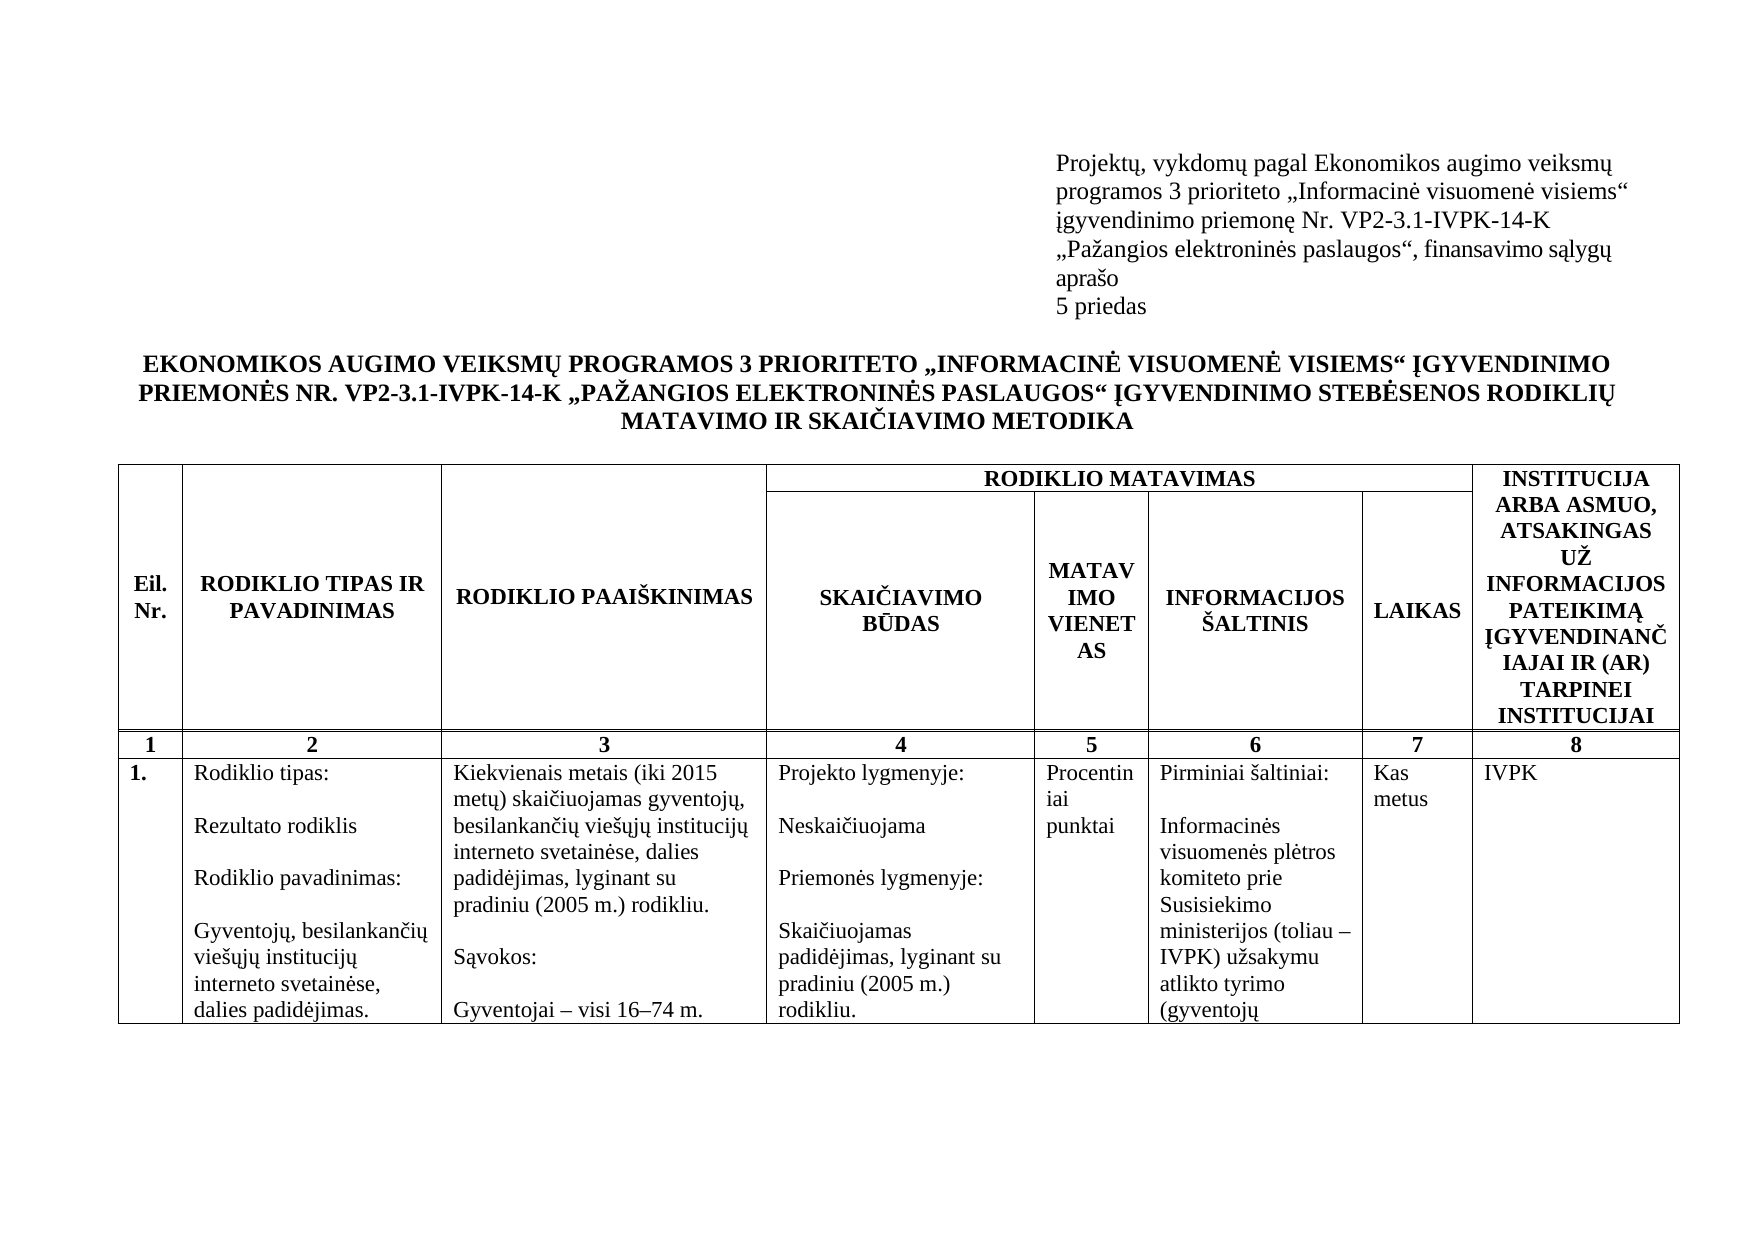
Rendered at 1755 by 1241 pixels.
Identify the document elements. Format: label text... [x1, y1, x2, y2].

table_cell MATAVIMO VIENETAS [1035, 492, 1148, 728]
table_cell Procentiniai punktai [1035, 759, 1148, 1022]
text Projektų, vykdomų pagal Ekonomikos augimo veiksmų [1056, 148, 1636, 176]
table_cell Pirminiai šaltiniai: Informacinės visuomenės plėtros komiteto prie Susisiekimo ministerijos (toliau – IVPK) užsakymu atlikto tyrimo (gyventojų [1149, 759, 1362, 1022]
table_header RODIKLIO TIPAS IR PAVADINIMAS [183, 465, 441, 728]
text 5 priedas [1056, 291, 1636, 320]
table_cell 3 [442, 732, 766, 758]
text programos 3 prioriteto „Informacinė visuomenė visiems“ [1056, 176, 1636, 205]
text EKONOMIKOS AUGIMO VEIKSMŲ PROGRAMOS 3 PRIORITETO „INFORMACINĖ VISUOMENĖ VISIEMS“ ĮGYVENDINIMO PRIEMONĖS NR. VP2-3.1-IVPK-14-K „PAŽANGIOS ELEKTRONINĖS PASLAUGOS“ ĮGYVENDINIMO STEBĖSENOS RODIKLIŲ MATAVIMO IR SKAIČIAVIMO METODIKA [118, 349, 1636, 435]
table_cell IVPK [1473, 759, 1679, 1022]
table_cell LAIKAS [1363, 492, 1472, 728]
table_cell 1 [119, 732, 182, 758]
table_cell 6 [1149, 732, 1362, 758]
table_cell Kas metus [1363, 759, 1472, 1022]
table_cell 1. [119, 759, 182, 1022]
table_cell 5 [1035, 732, 1148, 758]
table_cell Projekto lygmenyje: Neskaičiuojama Priemonės lygmenyje: Skaičiuojamas padidėjimas, lyginant su pradiniu (2005 m.) rodikliu. [767, 759, 1034, 1022]
table_header INSTITUCIJA ARBA ASMUO, ATSAKINGAS UŽ INFORMACIJOS PATEIKIMĄ ĮGYVENDINANČIAJAI IR (AR) TARPINEI INSTITUCIJAI [1473, 465, 1679, 728]
table_cell Rodiklio tipas: Rezultato rodiklis Rodiklio pavadinimas: Gyventojų, besilankančių viešųjų institucijų interneto svetainėse, dalies padidėjimas. [183, 759, 441, 1022]
text įgyvendinimo priemonę Nr. VP2-3.1-IVPK-14-K [1056, 205, 1636, 234]
table_cell Kiekvienais metais (iki 2015 metų) skaičiuojamas gyventojų, besilankančių viešųjų institucijų interneto svetainėse, dalies padidėjimas, lyginant su pradiniu (2005 m.) rodikliu. Sąvokos: Gyventojai – visi 16–74 m. [442, 759, 766, 1022]
table_header Eil. Nr. [119, 465, 182, 728]
table_cell INFORMACIJOS ŠALTINIS [1149, 492, 1362, 728]
table_header RODIKLIO MATAVIMAS [767, 465, 1472, 491]
table_cell 4 [767, 732, 1034, 758]
table_cell 8 [1473, 732, 1679, 758]
table_cell SKAIČIAVIMO BŪDAS [767, 492, 1034, 728]
text „Pažangios elektroninės paslaugos“, finansavimo sąlygų aprašo [1056, 234, 1636, 291]
table_cell 7 [1363, 732, 1472, 758]
table_header RODIKLIO PAAIŠKINIMAS [442, 465, 766, 728]
table_cell 2 [183, 732, 441, 758]
